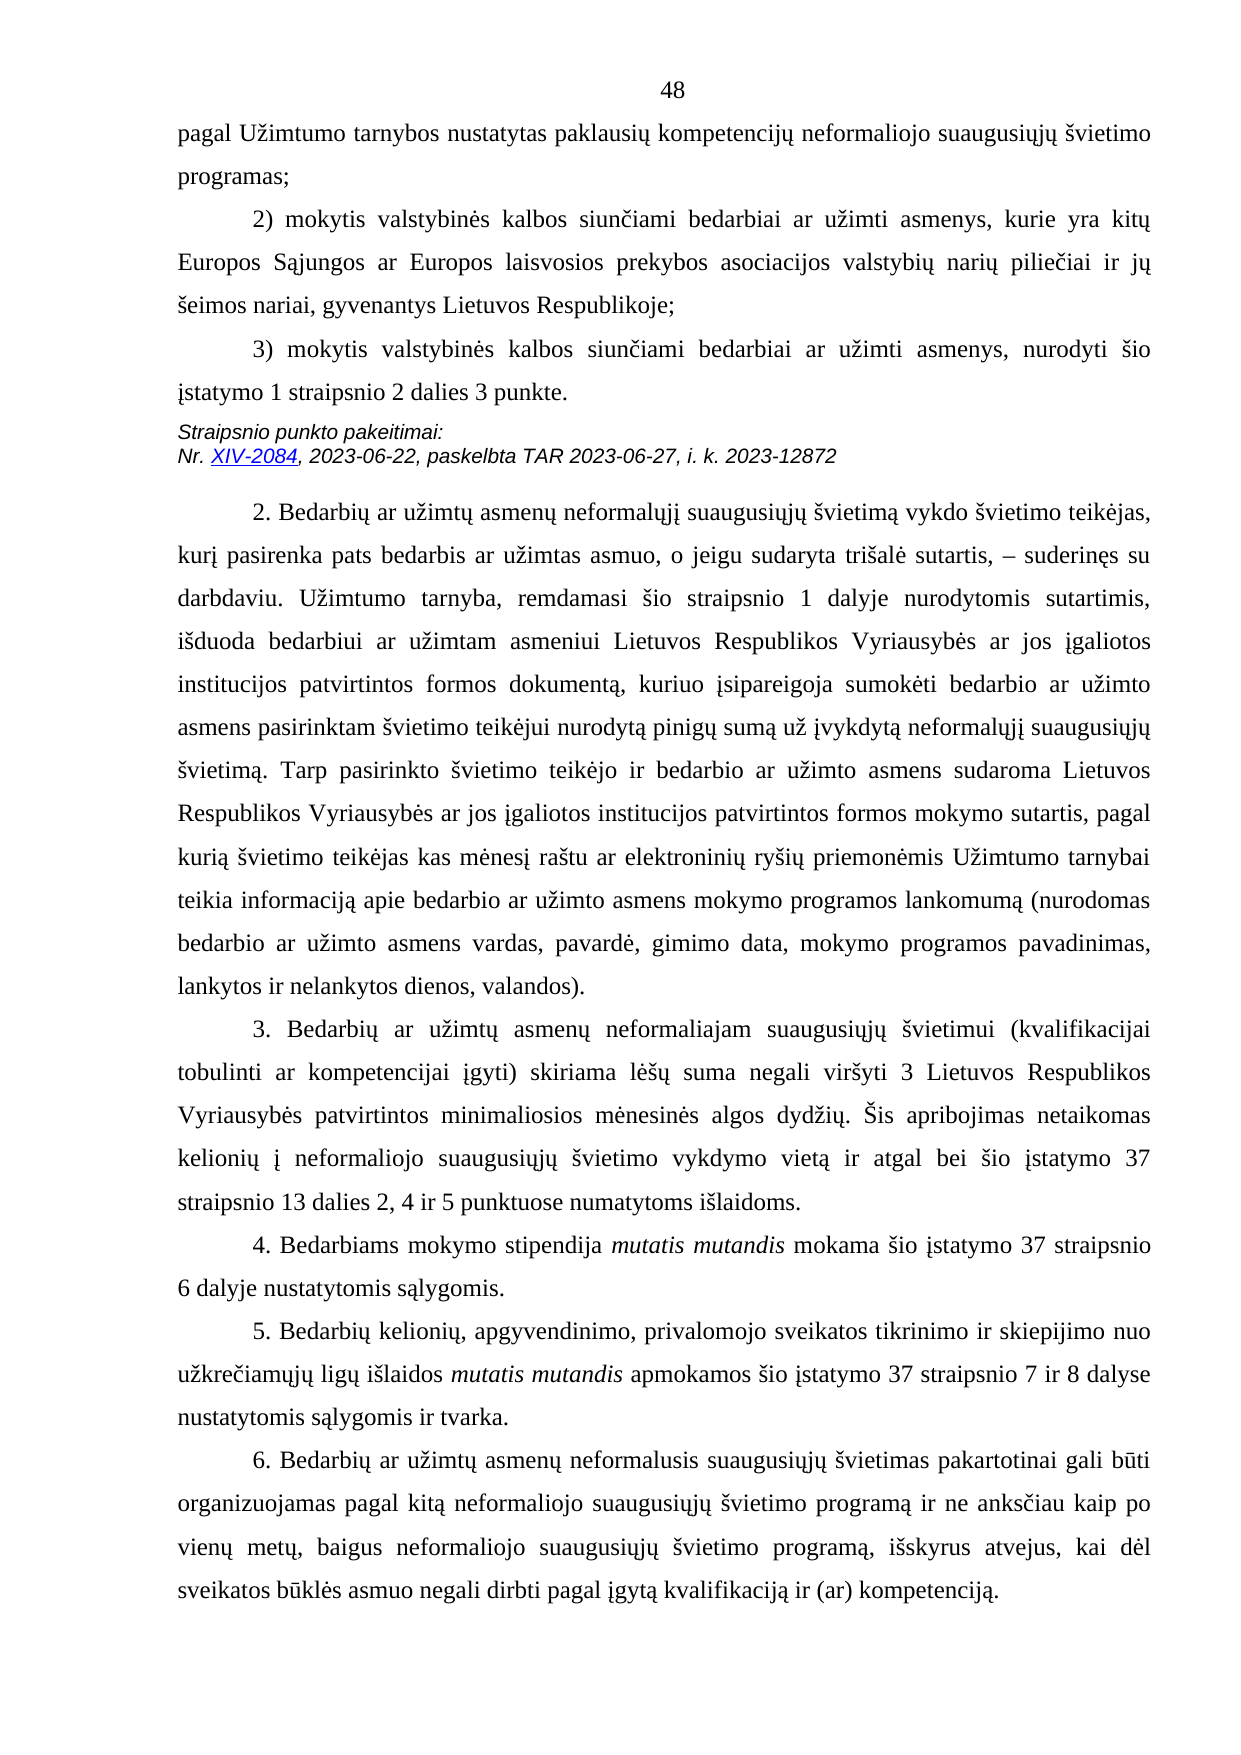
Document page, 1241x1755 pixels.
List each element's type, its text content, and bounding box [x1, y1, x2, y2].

text 2) mokytis valstybinės kalbos siunčiami bedarbiai ar užimti asmenys, kurie yra kitų Europos Sąjungos ar Europos laisvosios prekybos asociacijos valstybių narių piliečiai ir jų šeimos nariai, gyvenantys Lietuvos Respublikoje; [177, 204, 1152, 319]
text 3. Bedarbių ar užimtų asmenų neformaliajam suaugusiųjų švietimui (kvalifikacijai tobulinti ar kompetencijai įgyti) skiriama lėšų suma negali viršyti 3 Lietuvos Respublikos Vyriausybės patvirtintos minimaliosios mėnesinės algos dydžių. Šis apribojimas netaikomas kelionių į neformaliojo suaugusiųjų švietimo vykdymo vietą ir atgal bei šio įstatymo 37 straipsnio 13 dalies 2, 4 ir 5 punktuose numatytoms išlaidoms. [177, 1014, 1152, 1215]
text Nr. XIV-2084, 2023-06-22, paskelbta TAR 2023-06-27, i. k. 2023-12872 [177, 444, 1152, 468]
text pagal Užimtumo tarnybos nustatytas paklausių kompetencijų neformaliojo suaugusiųjų švietimo programas; [177, 118, 1152, 190]
text 3) mokytis valstybinės kalbos siunčiami bedarbiai ar užimti asmenys, nurodyti šio įstatymo 1 straipsnio 2 dalies 3 punkte. [177, 334, 1152, 406]
text 2. Bedarbių ar užimtų asmenų neformalųjį suaugusiųjų švietimą vykdo švietimo teikėjas, kurį pasirenka pats bedarbis ar užimtas asmuo, o jeigu sudaryta trišalė sutartis, – suderinęs su darbdaviu. Užimtumo tarnyba, remdamasi šio straipsnio 1 dalyje nurodytomis sutartimis, išduoda bedarbiui ar užimtam asmeniui Lietuvos Respublikos Vyriausybės ar jos įgaliotos institucijos patvirtintos formos dokumentą, kuriuo įsipareigoja sumokėti bedarbio ar užimto asmens pasirinktam švietimo teikėjui nurodytą pinigų sumą už įvykdytą neformalųjį suaugusiųjų švietimą. Tarp pasirinkto švietimo teikėjo ir bedarbio ar užimto asmens sudaroma Lietuvos Respublikos Vyriausybės ar jos įgaliotos institucijos patvirtintos formos mokymo sutartis, pagal kurią švietimo teikėjas kas mėnesį raštu ar elektroninių ryšių priemonėmis Užimtumo tarnybai teikia informaciją apie bedarbio ar užimto asmens mokymo programos lankomumą (nurodomas bedarbio ar užimto asmens vardas, pavardė, gimimo data, mokymo programos pavadinimas, lankytos ir nelankytos dienos, valandos). [177, 497, 1152, 1000]
text 6. Bedarbių ar užimtų asmenų neformalusis suaugusiųjų švietimas pakartotinai gali būti organizuojamas pagal kitą neformaliojo suaugusiųjų švietimo programą ir ne anksčiau kaip po vienų metų, baigus neformaliojo suaugusiųjų švietimo programą, išskyrus atvejus, kai dėl sveikatos būklės asmuo negali dirbti pagal įgytą kvalifikaciją ir (ar) kompetenciją. [177, 1445, 1152, 1603]
text Straipsnio punkto pakeitimai: [177, 420, 1152, 444]
text 5. Bedarbių kelionių, apgyvendinimo, privalomojo sveikatos tikrinimo ir skiepijimo nuo užkrečiamųjų ligų išlaidos mutatis mutandis apmokamos šio įstatymo 37 straipsnio 7 ir 8 dalyse nustatytomis sąlygomis ir tvarka. [177, 1316, 1152, 1431]
text 4. Bedarbiams mokymo stipendija mutatis mutandis mokama šio įstatymo 37 straipsnio 6 dalyje nustatytomis sąlygomis. [177, 1230, 1152, 1302]
